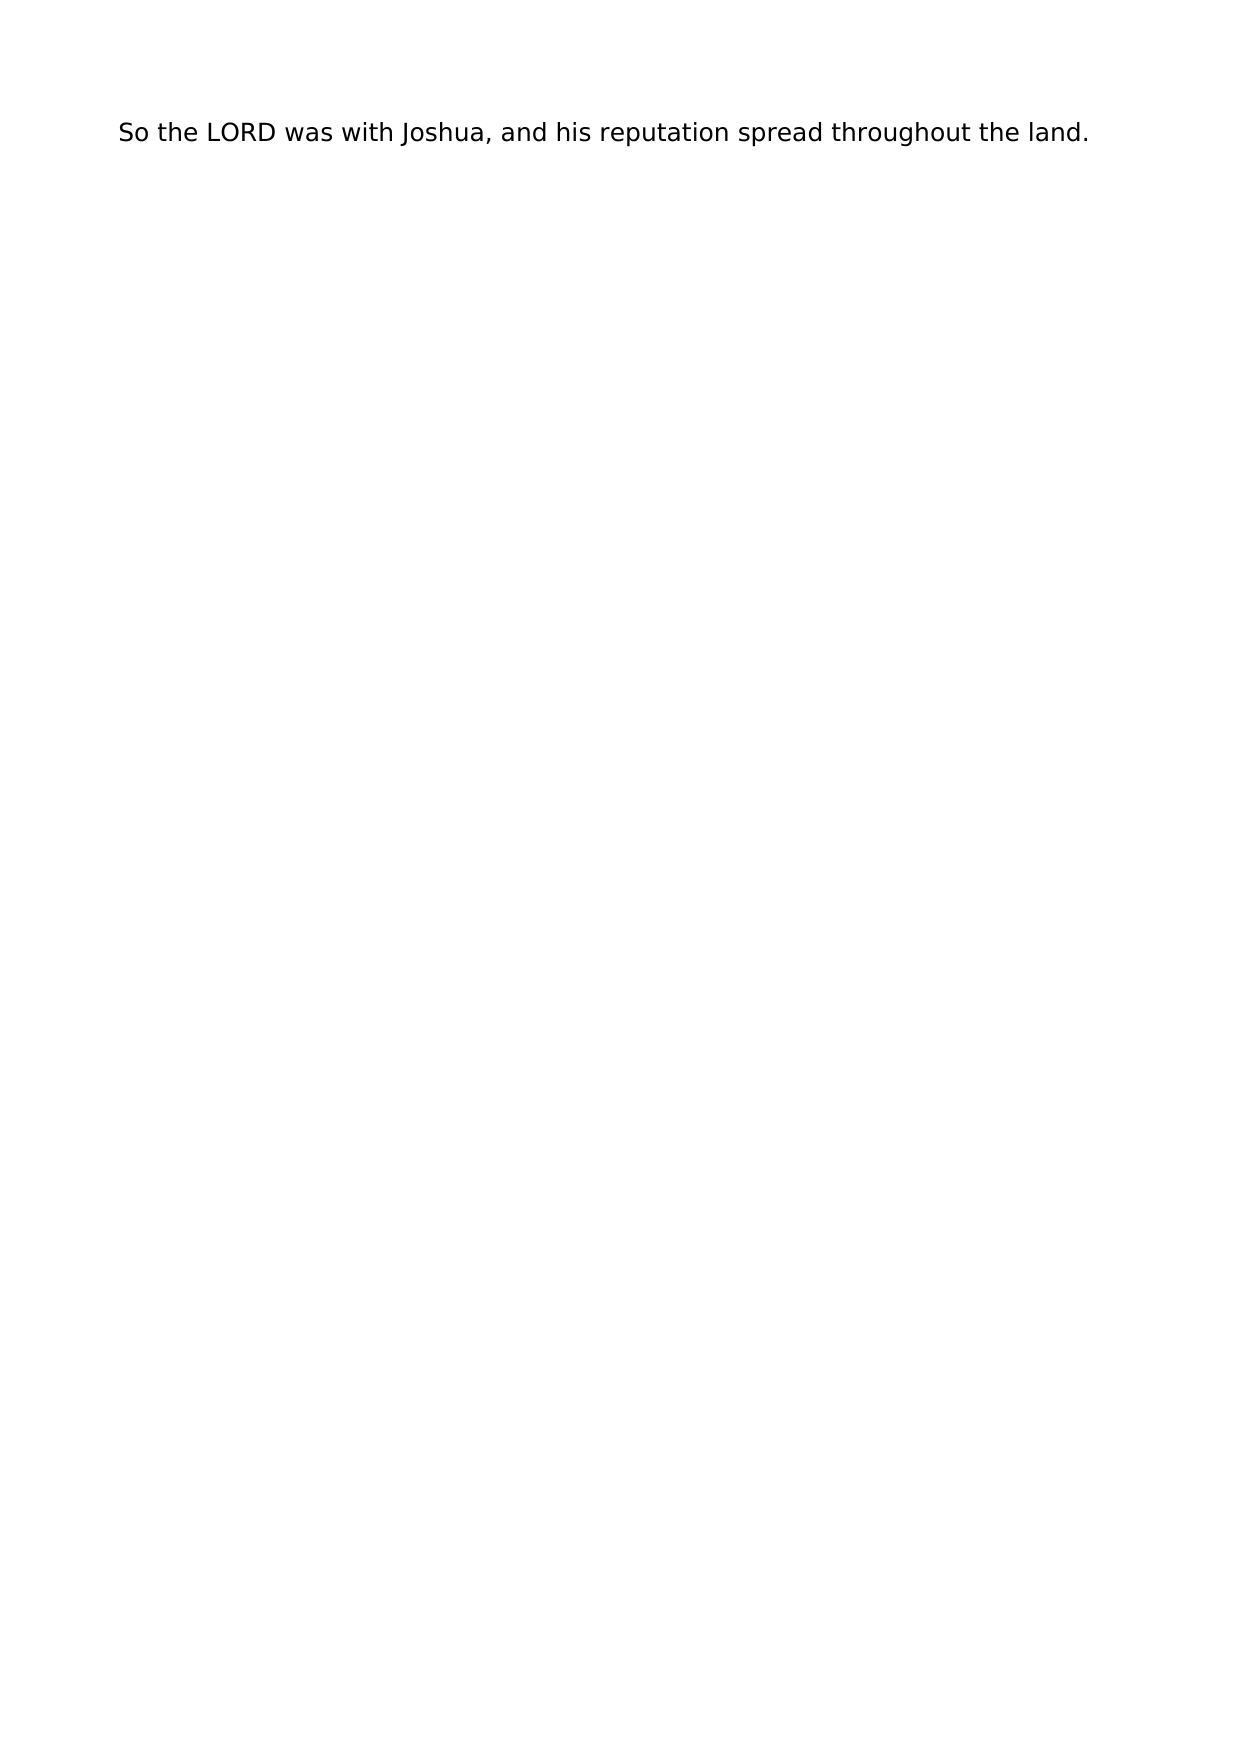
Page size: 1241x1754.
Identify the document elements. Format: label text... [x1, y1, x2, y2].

text So the LORD was with Joshua, and his reputation spread throughout the land. [118, 118, 1122, 147]
